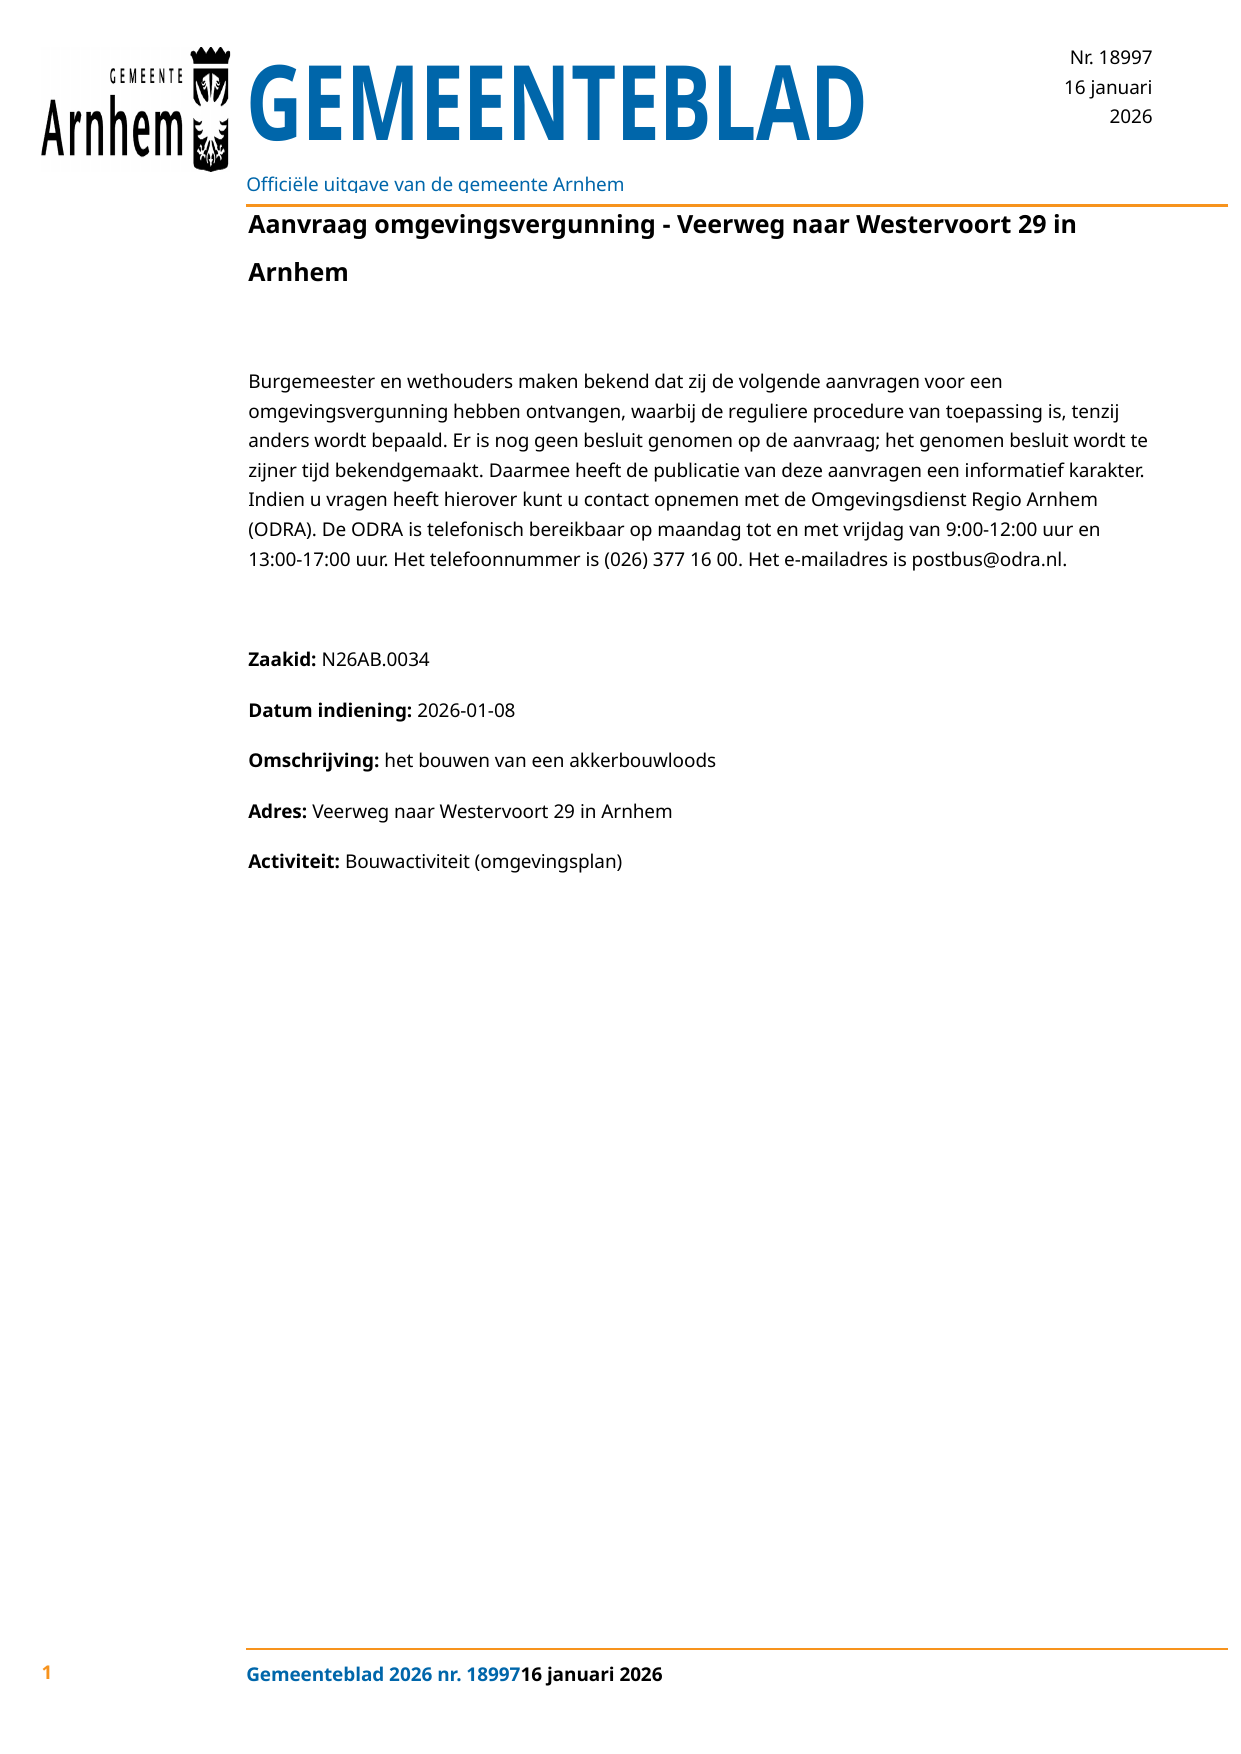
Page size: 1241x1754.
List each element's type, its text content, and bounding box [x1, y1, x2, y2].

text Burgemeester en wethouders maken bekend dat zij de volgende aanvragen voor een omgevingsvergunning hebben ontvangen, waarbij de reguliere procedure van toepassing is, tenzij anders wordt bepaald. Er is nog geen besluit genomen op de aanvraag; het genomen besluit wordt te zijner tijd bekendgemaakt. Daarmee heeft de publicatie van deze aanvragen een informatief karakter. Indien u vragen heeft hierover kunt u contact opnemen met de Omgevingsdienst Regio Arnhem (ODRA). De ODRA is telefonisch bereikbaar op maandag tot en met vrijdag van 9:00-12:00 uur en 13:00-17:00 uur. Het telefoonnummer is (026) 377 16 00. Het e-mailadres is postbus@odra.nl. [248, 368, 1152, 572]
text Aanvraag omgevingsvergunning - Veerweg naar Westervoort 29 in Arnhem [248, 207, 1152, 288]
text Zaakid: N26AB.0034 [248, 647, 1152, 672]
text Activiteit: Bouwactiviteit (omgevingsplan) [248, 848, 1152, 874]
text Adres: Veerweg naar Westervoort 29 in Arnhem [248, 798, 1152, 824]
text Datum indiening: 2026-01-08 [248, 697, 1152, 723]
text Omschrijving: het bouwen van een akkerbouwloods [248, 747, 1152, 773]
picture [41, 47, 231, 172]
